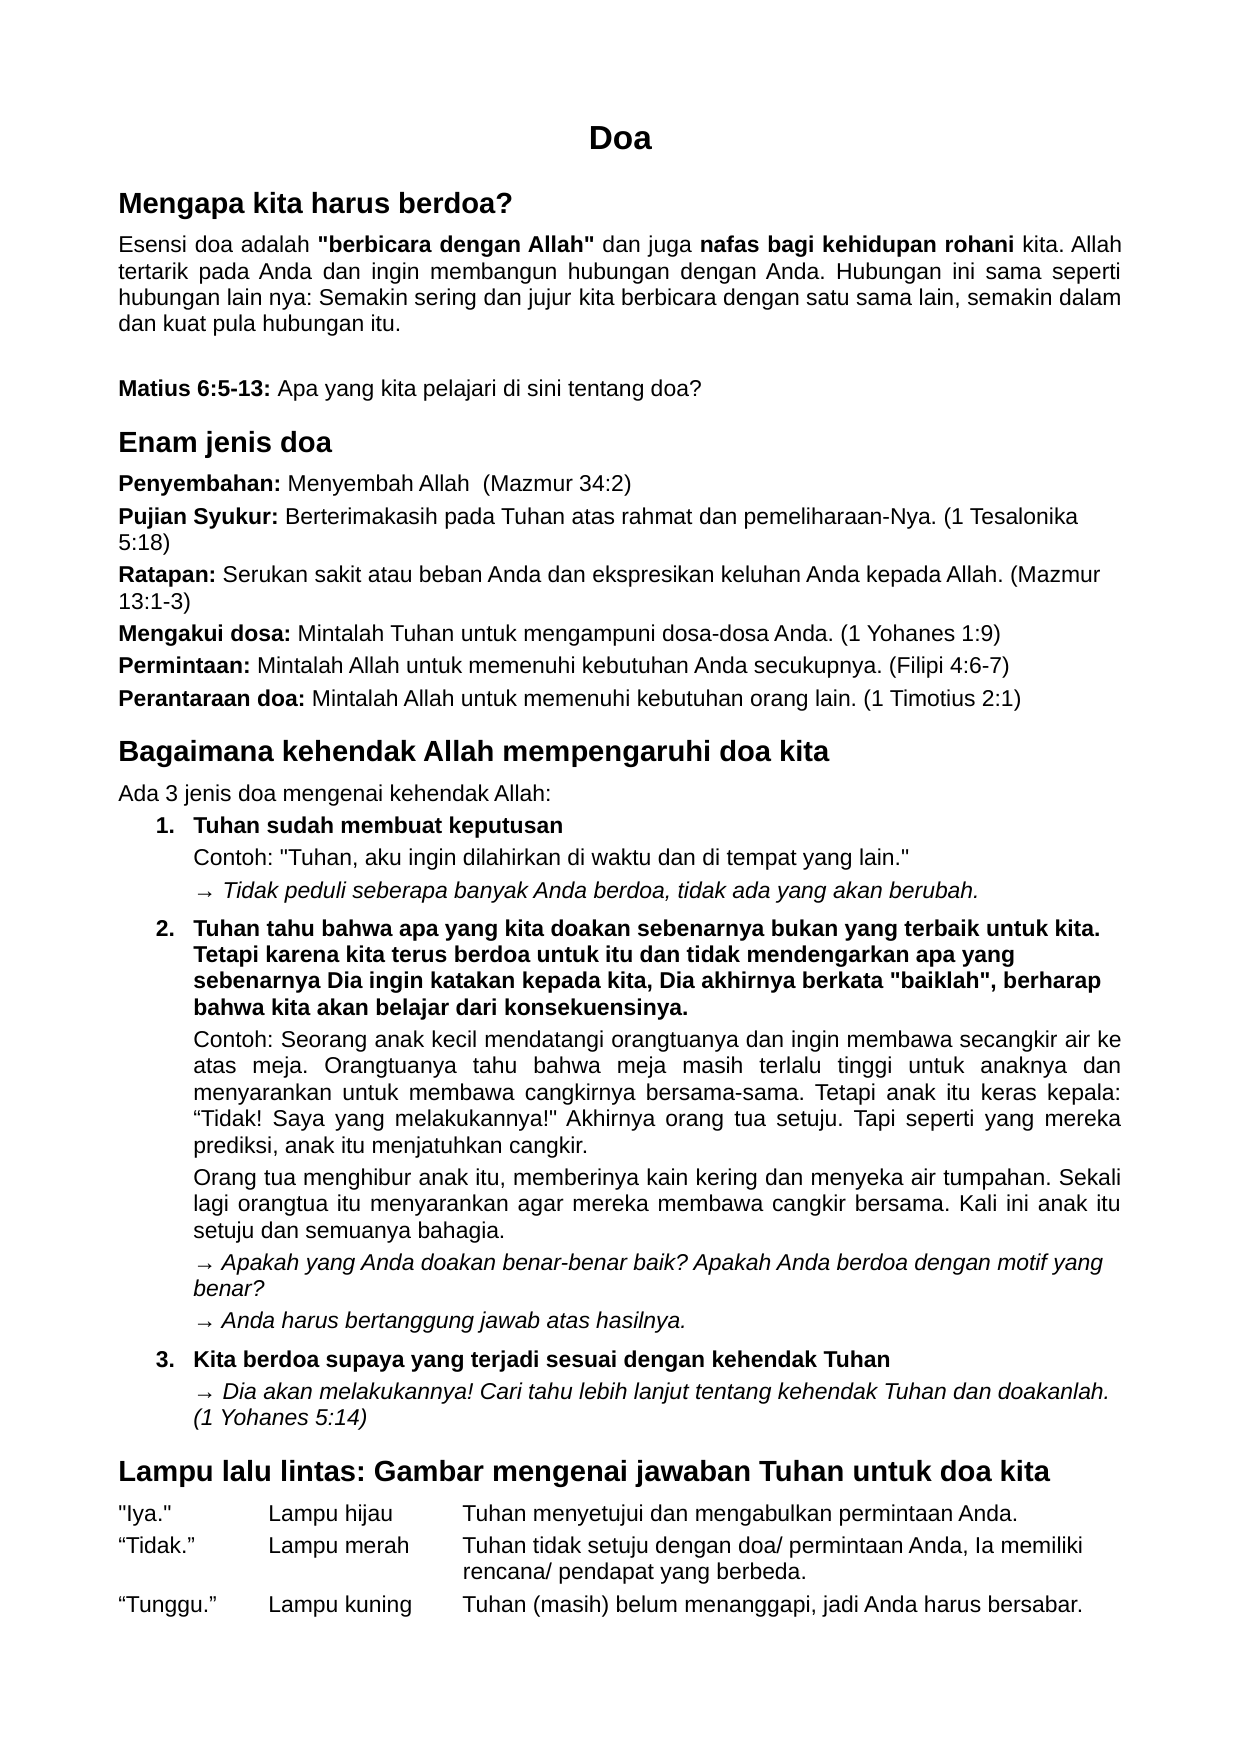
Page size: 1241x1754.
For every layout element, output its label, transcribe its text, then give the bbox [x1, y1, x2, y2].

text Penyembahan: Menyembah Allah (Mazmur 34:2) [118, 470, 1122, 497]
text "Iya." Lampu hijau Tuhan menyetujui dan mengabulkan permintaan Anda. [118, 1499, 1122, 1526]
list → Dia akan melakukannya! Cari tahu lebih lanjut tentang kehendak Tuhan dan doakanlah. (1 Yohanes 5:14) [156, 1378, 1122, 1431]
text Mengakui dosa: Mintalah Tuhan untuk mengampuni dosa-dosa Anda. (1 Yohanes 1:9) [118, 620, 1122, 646]
subtitle Lampu lalu lintas: Gambar mengenai jawaban Tuhan untuk doa kita [118, 1454, 1122, 1488]
subtitle Doa [118, 118, 1122, 157]
list Tuhan tahu bahwa apa yang kita doakan sebenarnya bukan yang terbaik untuk kita. Tetapi karena kita terus berdoa untuk itu dan tidak mendengarkan apa yang sebenarnya Dia ingin katakan kepada kita, Dia akhirnya berkata "baiklah", berharap bahwa kita akan belajar dari konsekuensinya. [156, 915, 1122, 1020]
list Tuhan sudah membuat keputusan [156, 812, 1122, 838]
list → Apakah yang Anda doakan benar-benar baik? Apakah Anda berdoa dengan motif yang benar? [156, 1249, 1122, 1302]
text “Tidak.” Lampu merah Tuhan tidak setuju dengan doa/ permintaan Anda, Ia memiliki rencana/ pendapat yang berbeda. [118, 1532, 1122, 1584]
text “Tunggu.” Lampu kuning Tuhan (masih) belum menanggapi, jadi Anda harus bersabar. [118, 1591, 1122, 1617]
text Ratapan: Serukan sakit atau beban Anda dan ekspresikan keluhan Anda kepada Allah. (Mazmur 13:1-3) [118, 561, 1122, 614]
subtitle Mengapa kita harus berdoa? [118, 186, 1122, 219]
text Permintaan: Mintalah Allah untuk memenuhi kebutuhan Anda secukupnya. (Filipi 4:6-7) [118, 652, 1122, 678]
subtitle Enam jenis doa [118, 425, 1122, 458]
text Perantaraan doa: Mintalah Allah untuk memenuhi kebutuhan orang lain. (1 Timotius 2:1) [118, 684, 1122, 711]
subtitle Bagaimana kehendak Allah mempengaruhi doa kita [118, 734, 1122, 768]
list → Anda harus bertanggung jawab atas hasilnya. [156, 1307, 1122, 1334]
list → Tidak peduli seberapa banyak Anda berdoa, tidak ada yang akan berubah. [156, 877, 1122, 903]
text Esensi doa adalah "berbicara dengan Allah" dan juga nafas bagi kehidupan rohani kita. Allah tertarik pada Anda dan ingin membangun hubungan dengan Anda. Hubungan ini sama seperti hubungan lain nya: Semakin sering dan jujur ​​kita berbicara dengan satu sama lain, semakin dalam dan kuat pula hubungan itu. [118, 231, 1122, 337]
text Ada 3 jenis doa mengenai kehendak Allah: [118, 780, 1122, 806]
text Matius 6:5-13: Apa yang kita pelajari di sini tentang doa? [118, 375, 1122, 401]
list Contoh: "Tuhan, aku ingin dilahirkan di waktu dan di tempat yang lain." [156, 844, 1122, 871]
text Pujian Syukur: Berterimakasih pada Tuhan atas rahmat dan pemeliharaan-Nya. (1 Tesalonika 5:18) [118, 503, 1122, 555]
list Orang tua menghibur anak itu, memberinya kain kering dan menyeka air tumpahan. Sekali lagi orangtua itu menyarankan agar mereka membawa cangkir bersama. Kali ini anak itu setuju dan semuanya bahagia. [156, 1164, 1122, 1243]
list Kita berdoa supaya yang terjadi sesuai dengan kehendak Tuhan [156, 1346, 1122, 1372]
list Contoh: Seorang anak kecil mendatangi orangtuanya dan ingin membawa secangkir air ke atas meja. Orangtuanya tahu bahwa meja masih terlalu tinggi untuk anaknya dan menyarankan untuk membawa cangkirnya bersama-sama. Tetapi anak itu keras kepala: “Tidak! Saya yang melakukannya!" Akhirnya orang tua setuju. Tapi seperti yang mereka prediksi, anak itu menjatuhkan cangkir. [156, 1026, 1122, 1158]
